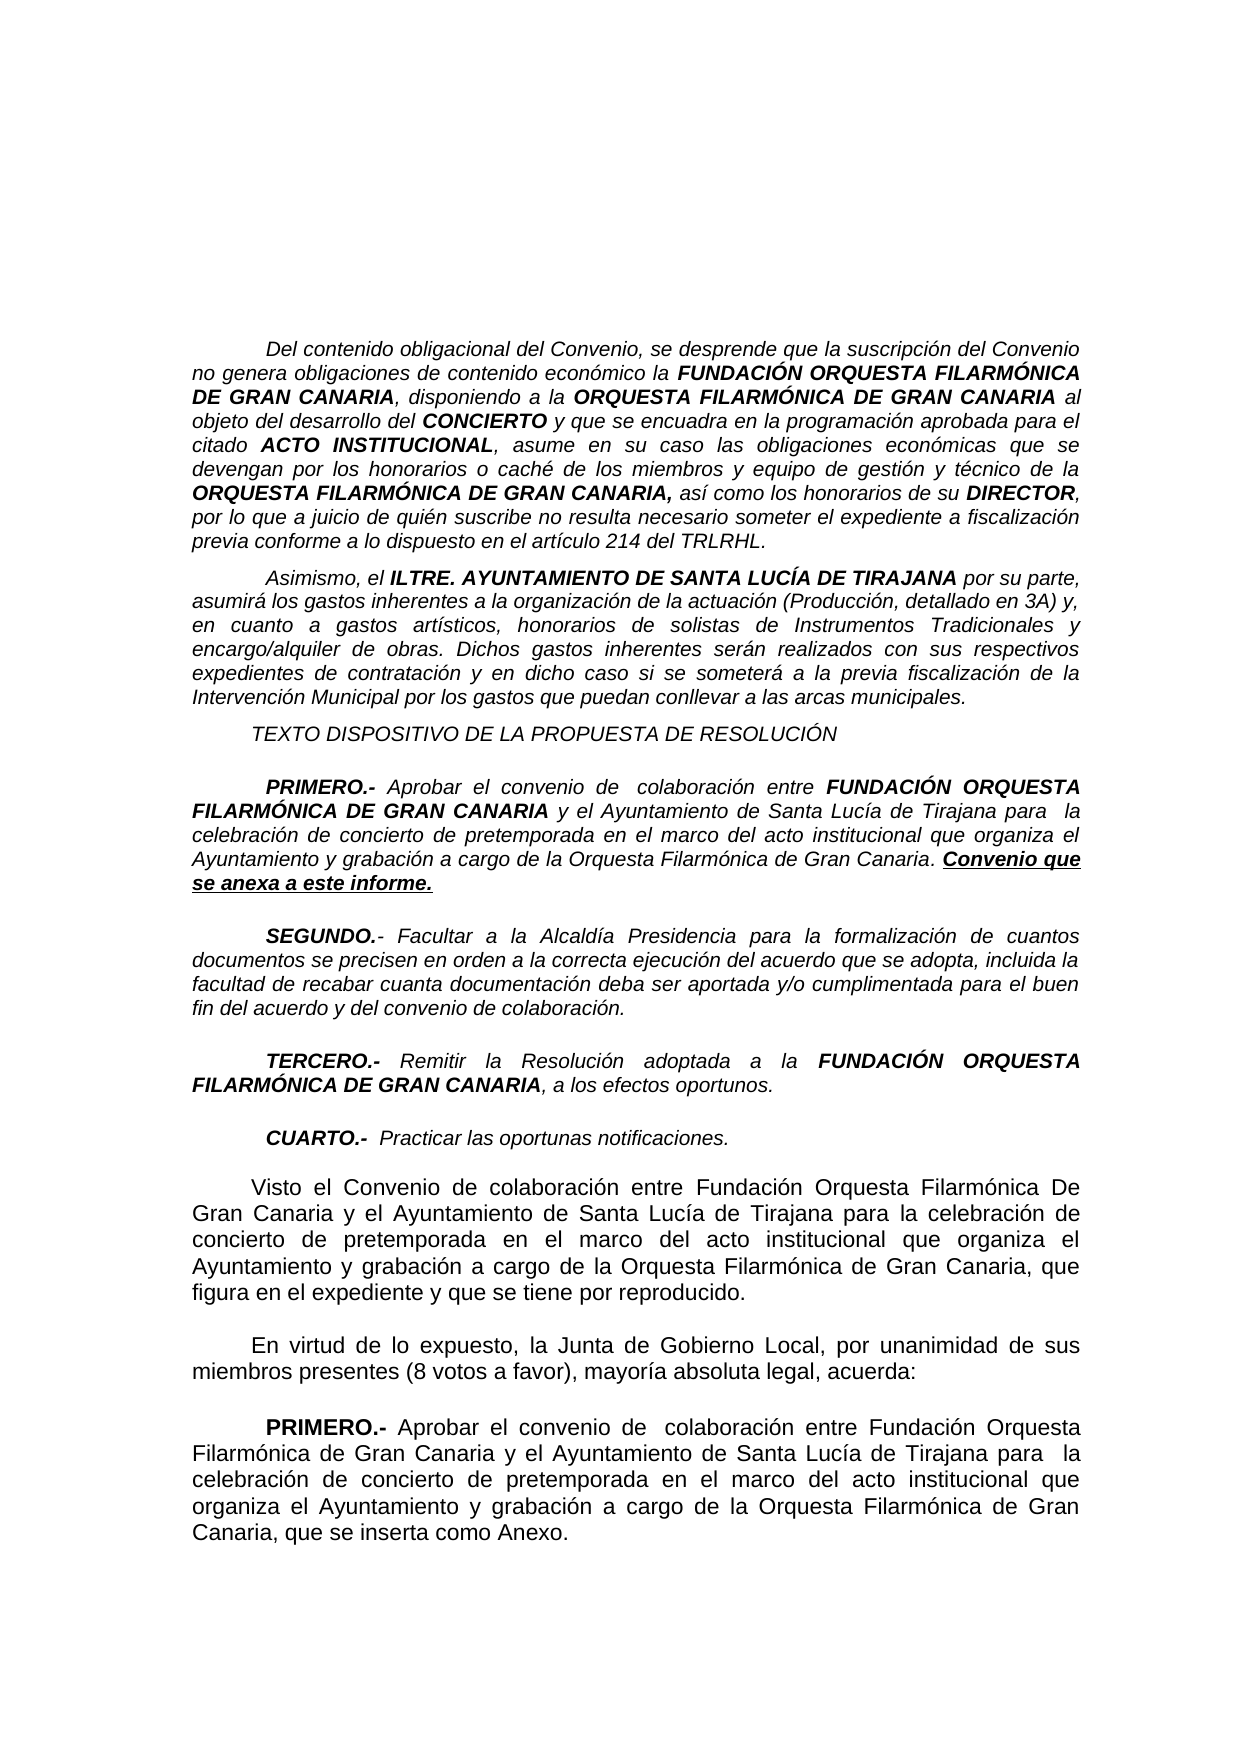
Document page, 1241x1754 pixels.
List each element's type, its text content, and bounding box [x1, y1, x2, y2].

text Del contenido obligacional del Convenio, se desprende que la suscripción del Convenio no genera obligaciones de contenido económico la FUNDACIÓN ORQUESTA FILARMÓNICA DE GRAN CANARIA, disponiendo a la ORQUESTA FILARMÓNICA DE GRAN CANARIA al objeto del desarrollo del CONCIERTO y que se encuadra en la programación aprobada para el citado ACTO INSTITUCIONAL, asume en su caso las obligaciones económicas que se devengan por los honorarios o caché de los miembros y equipo de gestión y técnico de la ORQUESTA FILARMÓNICA DE GRAN CANARIA, así como los honorarios de su DIRECTOR, por lo que a juicio de quién suscribe no resulta necesario someter el expediente a fiscalización previa conforme a lo dispuesto en el artículo 214 del TRLRHL. [192, 337, 1081, 553]
text PRIMERO.- Aprobar el convenio de colaboración entre Fundación Orquesta Filarmónica de Gran Canaria y el Ayuntamiento de Santa Lucía de Tirajana para la celebración de concierto de pretemporada en el marco del acto institucional que organiza el Ayuntamiento y grabación a cargo de la Orquesta Filarmónica de Gran Canaria, que se inserta como Anexo. [192, 1414, 1081, 1546]
text PRIMERO.- Aprobar el convenio de colaboración entre FUNDACIÓN ORQUESTA FILARMÓNICA DE GRAN CANARIA y el Ayuntamiento de Santa Lucía de Tirajana para la celebración de concierto de pretemporada en el marco del acto institucional que organiza el Ayuntamiento y grabación a cargo de la Orquesta Filarmónica de Gran Canaria. Convenio que se anexa a este informe. [192, 775, 1081, 894]
text SEGUNDO.- Facultar a la Alcaldía Presidencia para la formalización de cuantos documentos se precisen en orden a la correcta ejecución del acuerdo que se adopta, incluida la facultad de recabar cuanta documentación deba ser aportada y/o cumplimentada para el buen fin del acuerdo y del convenio de colaboración. [192, 924, 1081, 1019]
text TERCERO.- Remitir la Resolución adoptada a la FUNDACIÓN ORQUESTA FILARMÓNICA DE GRAN CANARIA, a los efectos oportunos. [192, 1049, 1081, 1097]
text TEXTO DISPOSITIVO DE LA PROPUESTA DE RESOLUCIÓN [192, 722, 1081, 746]
text CUARTO.- Practicar las oportunas notificaciones. [192, 1126, 1081, 1150]
text Asimismo, el ILTRE. AYUNTAMIENTO DE SANTA LUCÍA DE TIRAJANA por su parte, asumirá los gastos inherentes a la organización de la actuación (Producción, detallado en 3A) y, en cuanto a gastos artísticos, honorarios de solistas de Instrumentos Tradicionales y encargo/alquiler de obras. Dichos gastos inherentes serán realizados con sus respectivos expedientes de contratación y en dicho caso si se someterá a la previa fiscalización de la Intervención Municipal por los gastos que puedan conllevar a las arcas municipales. [192, 565, 1081, 709]
text Visto el Convenio de colaboración entre Fundación Orquesta Filarmónica De Gran Canaria y el Ayuntamiento de Santa Lucía de Tirajana para la celebración de concierto de pretemporada en el marco del acto institucional que organiza el Ayuntamiento y grabación a cargo de la Orquesta Filarmónica de Gran Canaria, que figura en el expediente y que se tiene por reproducido. [192, 1174, 1081, 1306]
text En virtud de lo expuesto, la Junta de Gobierno Local, por unanimidad de sus miembros presentes (8 votos a favor), mayoría absoluta legal, acuerda: [192, 1332, 1081, 1384]
